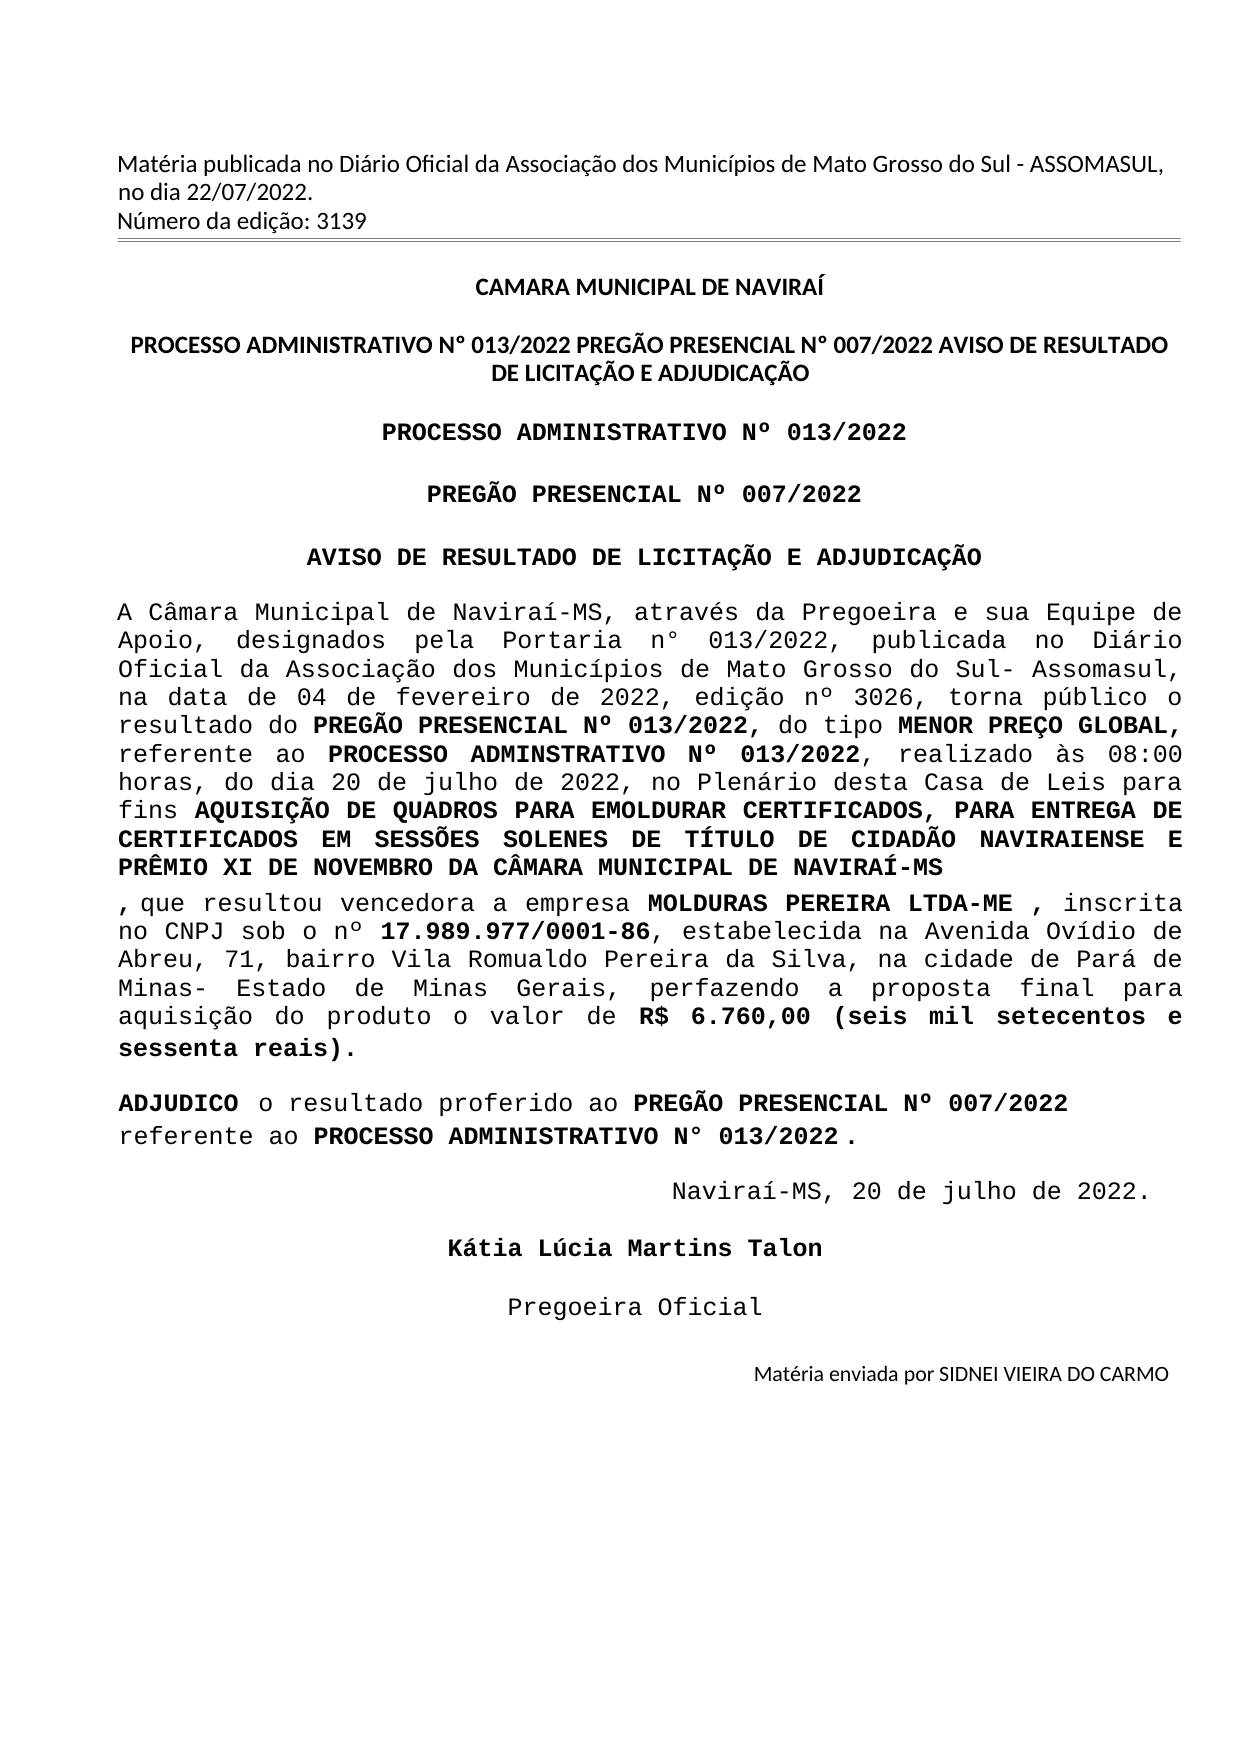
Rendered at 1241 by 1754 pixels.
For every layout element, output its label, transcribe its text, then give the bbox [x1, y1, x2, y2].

text ADJUDICO o resultado proferido ao PREGÃO PRESENCIAL Nº 007/2022 referente ao PROCESSO ADMINISTRATIVO N° 013/2022 . [118, 1091, 1181, 1152]
text Matéria enviada por SIDNEI VIEIRA DO CARMO [118, 1357, 1175, 1388]
text CAMARA MUNICIPAL DE NAVIRAÍ [118, 273, 1181, 302]
text A Câmara Municipal de Naviraí-MS, através da Pregoeira e sua Equipe de Apoio, designados pela Portaria n° 013/2022, publicada no Diário Oficial da Associação dos Municípios de Mato Grosso do Sul- Assomasul, na data de 04 de fevereiro de 2022, edição nº 3026, torna público o resultado do PREGÃO PRESENCIAL Nº 013/2022, do tipo MENOR PREÇO GLOBAL, referente ao PROCESSO ADMINSTRATIVO Nº 013/2022, realizado às 08:00 horas, do dia 20 de julho de 2022, no Plenário desta Casa de Leis para fins AQUISIÇÃO DE QUADROS PARA EMOLDURAR CERTIFICADOS, PARA ENTREGA DE CERTIFICADOS EM SESSÕES SOLENES DE TÍTULO DE CIDADÃO NAVIRAIENSE E PRÊMIO XI DE NOVEMBRO DA CÂMARA MUNICIPAL DE NAVIRAÍ-MS [117, 600, 1183, 883]
text PREGÃO PRESENCIAL Nº 007/2022 [118, 478, 1175, 510]
text PROCESSO ADMINISTRATIVO Nº 013/2022 [118, 416, 1175, 448]
text PROCESSO ADMINISTRATIVO Nº 013/2022 PREGÃO PRESENCIAL Nº 007/2022 AVISO DE RESULTADO DE LICITAÇÃO E ADJUDICAÇÃO [118, 330, 1181, 387]
text Naviraí-MS, 20 de julho de 2022. [118, 1179, 1166, 1207]
text Pregoeira Oficial [118, 1295, 1167, 1323]
text Kátia Lúcia Martins Talon [118, 1236, 1167, 1264]
text AVISO DE RESULTADO DE LICITAÇÃO E ADJUDICAÇÃO [118, 541, 1175, 573]
text Matéria publicada no Diário Oficial da Associação dos Municípios de Mato Grosso do Sul - ASSOMASUL, no dia 22/07/2022. [117, 150, 1181, 207]
text , que resultou vencedora a empresa MOLDURAS PEREIRA LTDA-ME , inscrita no CNPJ sob o nº 17.989.977/0001-86, estabelecida na Avenida Ovídio de Abreu, 71, bairro Vila Romualdo Pereira da Silva, na cidade de Pará de Minas- Estado de Minas Gerais, perfazendo a proposta final para aquisição do produto o valor de R$ 6.760,00 (seis mil setecentos e sessenta reais). [117, 887, 1183, 1064]
text Número da edição: 3139 [117, 207, 1181, 235]
